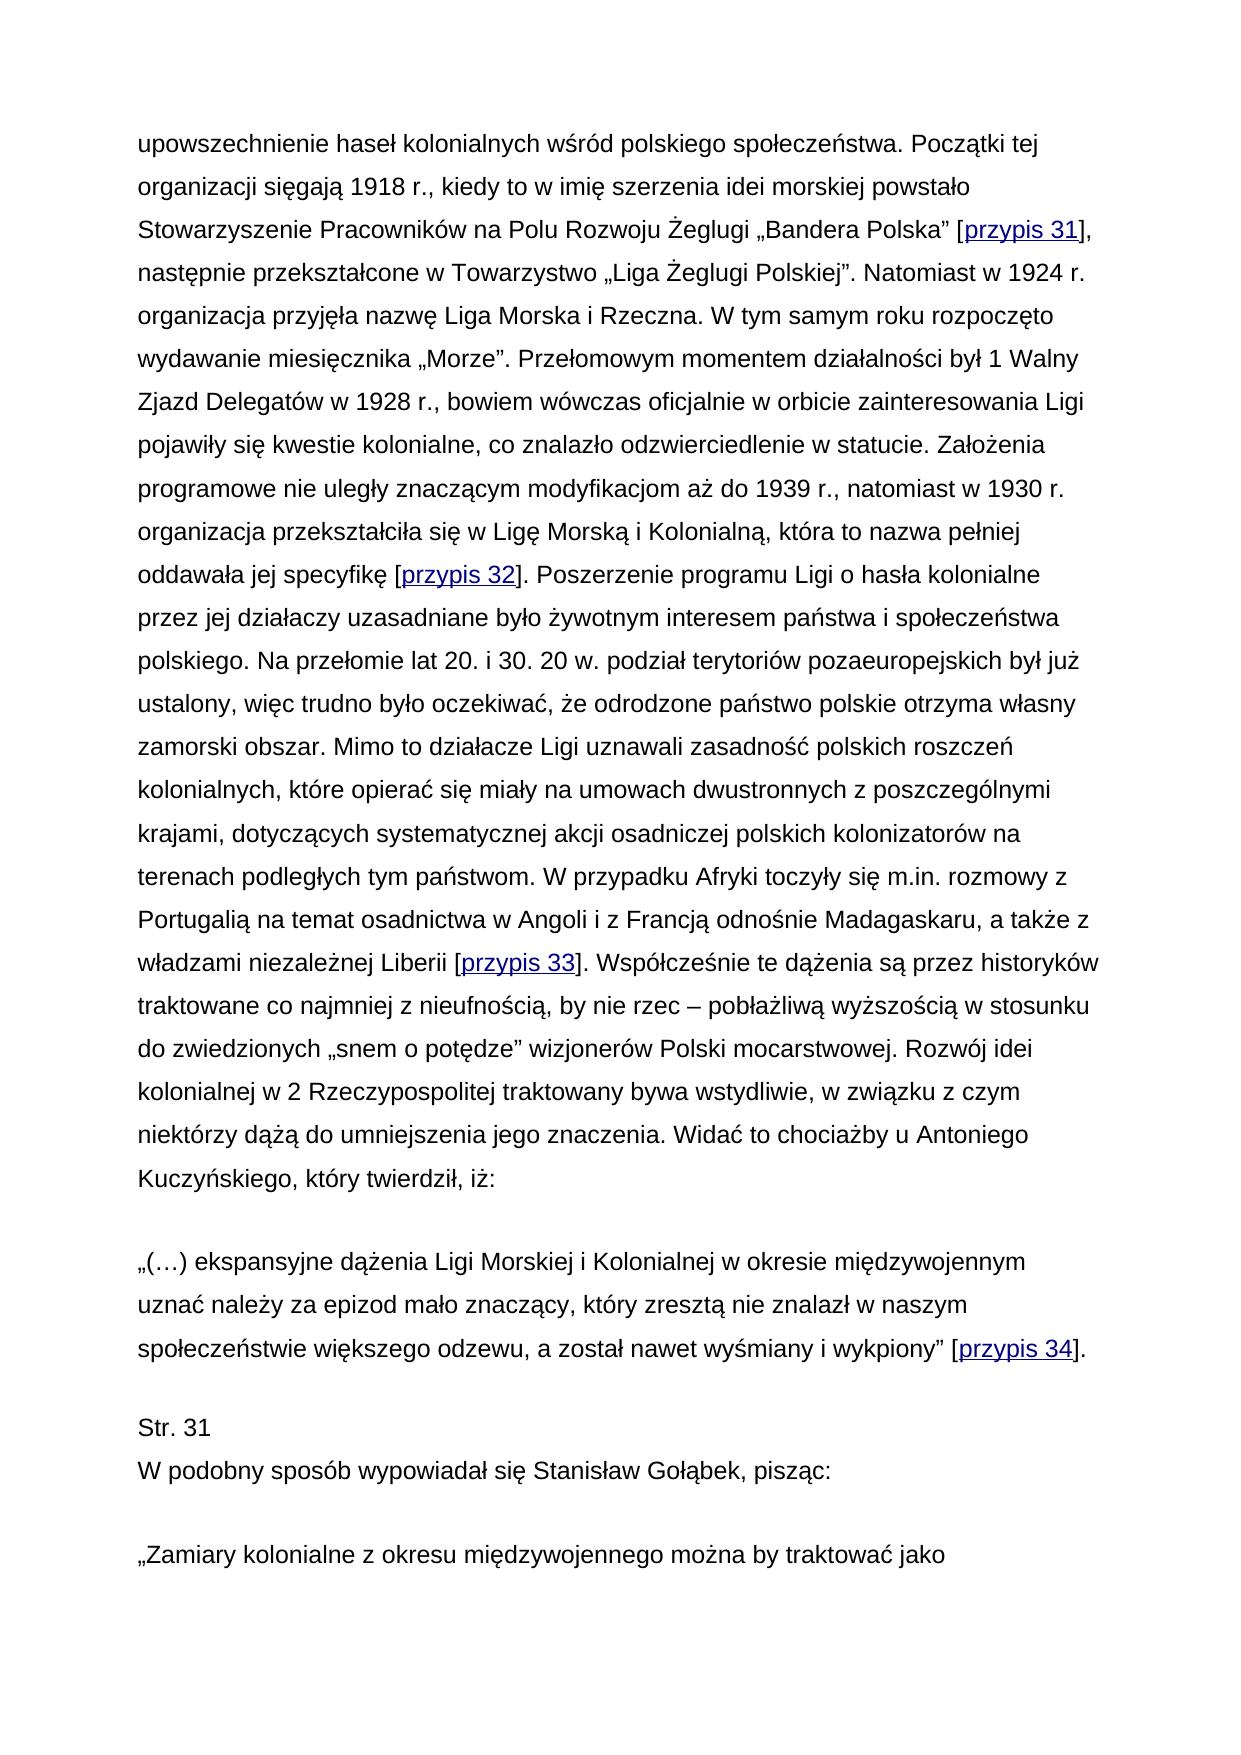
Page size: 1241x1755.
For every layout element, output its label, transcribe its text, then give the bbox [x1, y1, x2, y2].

text upowszechnienie haseł kolonialnych wśród polskiego społeczeństwa. Początki tej organizacji sięgają 1918 r., kiedy to w imię szerzenia idei morskiej powstało Stowarzyszenie Pracowników na Polu Rozwoju Żeglugi „Bandera Polska” [przypis 31], następnie przekształcone w Towarzystwo „Liga Żeglugi Polskiej”. Natomiast w 1924 r. organizacja przyjęła nazwę Liga Morska i Rzeczna. W tym samym roku rozpoczęto wydawanie miesięcznika „Morze”. Przełomowym momentem działalności był 1 Walny Zjazd Delegatów w 1928 r., bowiem wówczas oficjalnie w orbicie zainteresowania Ligi pojawiły się kwestie kolonialne, co znalazło odzwierciedlenie w statucie. Założenia programowe nie uległy znaczącym modyfikacjom aż do 1939 r., natomiast w 1930 r. organizacja przekształciła się w Ligę Morską i Kolonialną, która to nazwa pełniej oddawała jej specyfikę [przypis 32]. Poszerzenie programu Ligi o hasła kolonialne przez jej działaczy uzasadniane było żywotnym interesem państwa i społeczeństwa polskiego. Na przełomie lat 20. i 30. 20 w. podział terytoriów pozaeuropejskich był już ustalony, więc trudno było oczekiwać, że odrodzone państwo polskie otrzyma własny zamorski obszar. Mimo to działacze Ligi uznawali zasadność polskich roszczeń kolonialnych, które opierać się miały na umowach dwustronnych z poszczególnymi krajami, dotyczących systematycznej akcji osadniczej polskich kolonizatorów na terenach podległych tym państwom. W przypadku Afryki toczyły się m.in. rozmowy z Portugalią na temat osadnictwa w Angoli i z Francją odnośnie Madagaskaru, a także z władzami niezależnej Liberii [przypis 33]. Współcześnie te dążenia są przez historyków traktowane co najmniej z nieufnością, by nie rzec – pobłażliwą wyższością w stosunku do zwiedzionych „snem o potędze” wizjonerów Polski mocarstwowej. Rozwój idei kolonialnej w 2 Rzeczypospolitej traktowany bywa wstydliwie, w związku z czym niektórzy dążą do umniejszenia jego znaczenia. Widać to chociażby u Antoniego Kuczyńskiego, który twierdził, iż: [137, 128, 1100, 1192]
text Str. 31 [137, 1413, 1100, 1441]
text „(…) ekspansyjne dążenia Ligi Morskiej i Kolonialnej w okresie międzywojennym uznać należy za epizod mało znaczący, który zresztą nie znalazł w naszym społeczeństwie większego odzewu, a został nawet wyśmiany i wykpiony” [przypis 34]. [137, 1247, 1100, 1362]
text W podobny sposób wypowiadał się Stanisław Gołąbek, pisząc: [137, 1456, 1100, 1484]
text „Zamiary kolonialne z okresu międzywojennego można by traktować jako [137, 1540, 1100, 1568]
